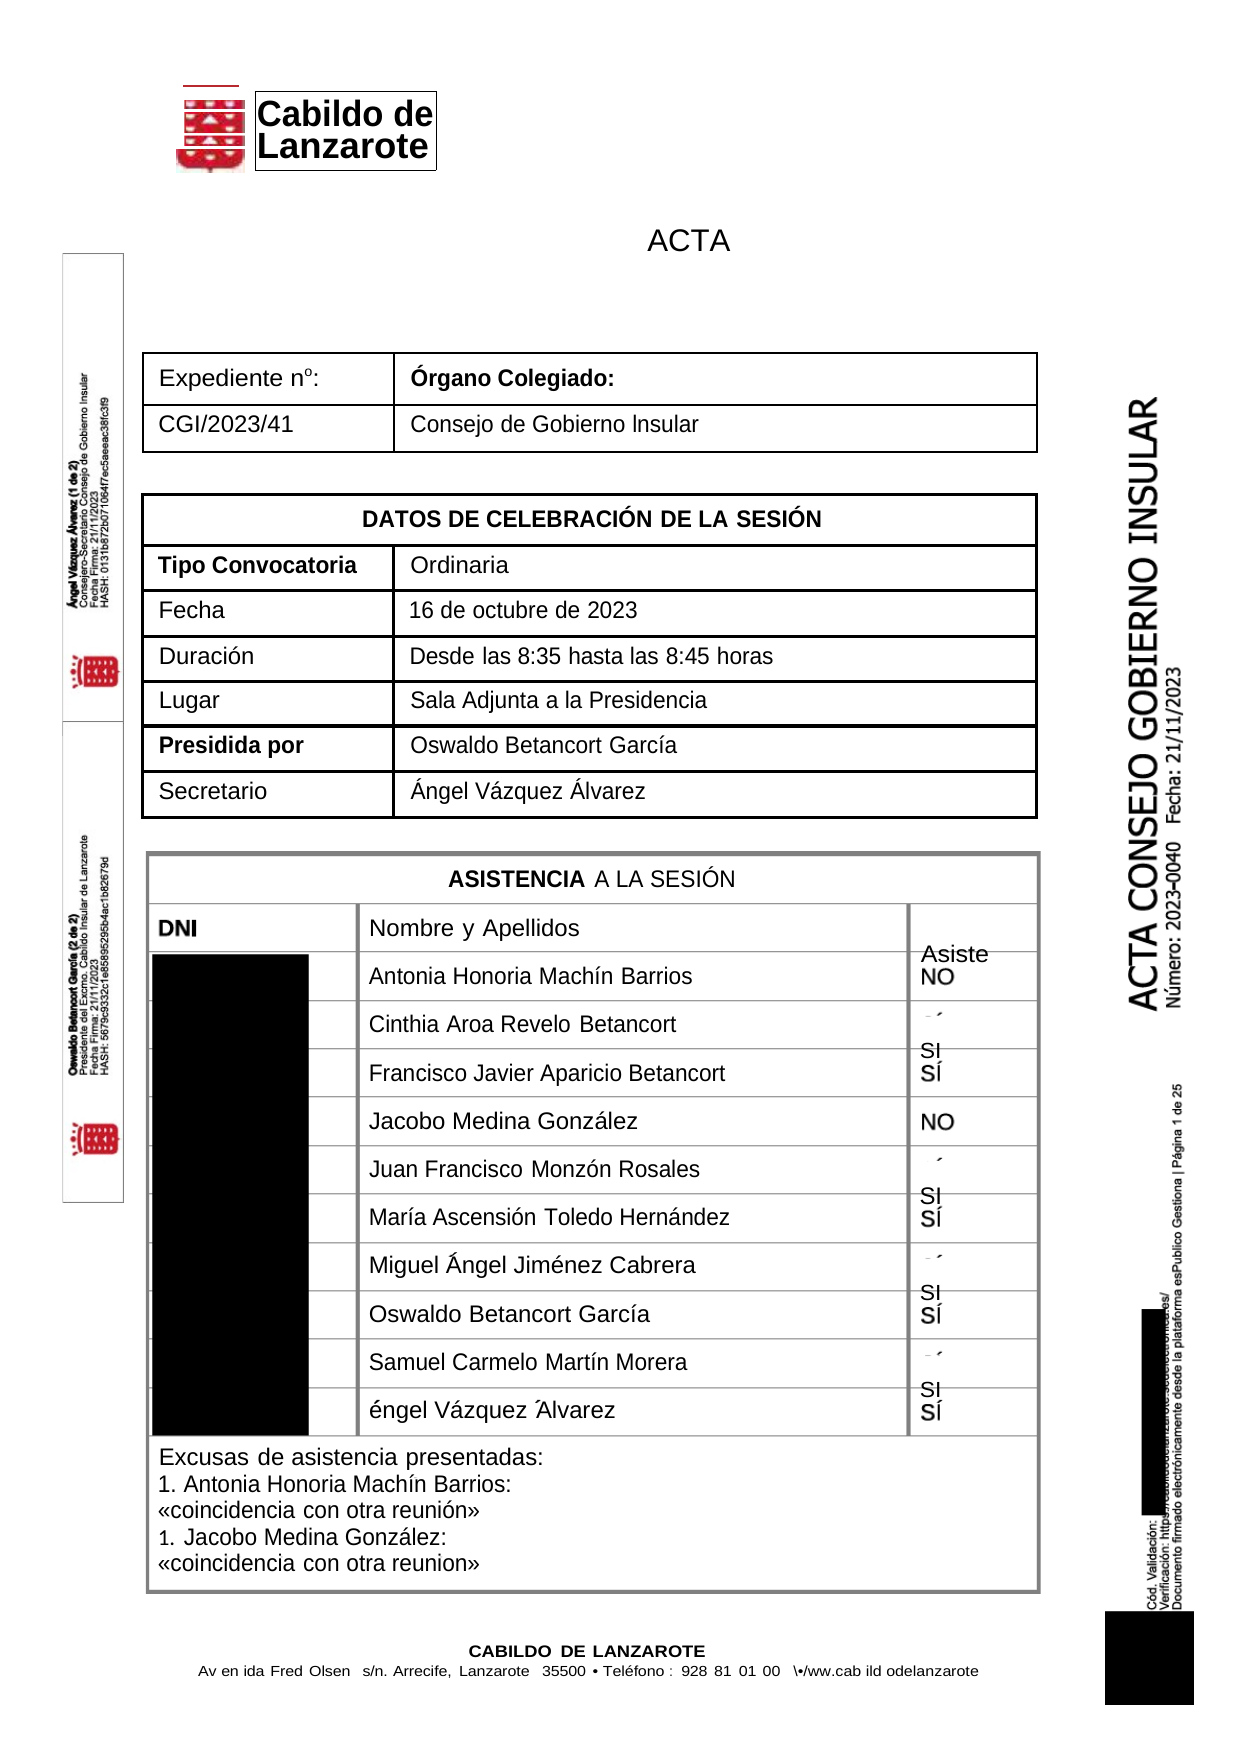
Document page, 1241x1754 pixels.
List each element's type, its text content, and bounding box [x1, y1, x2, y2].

text ASISTENCIA A LA SESIÓN [448, 865, 741, 893]
text «coincidencia con otra reunión» [158, 1497, 741, 1524]
picture [145, 851, 1041, 1594]
text 16 de octubre de 2023 [409, 596, 1035, 623]
text SI [919, 1038, 1205, 1063]
text Ángel Vázquez Álvarez [410, 777, 1035, 805]
text Secretario [158, 777, 392, 805]
text [1194, 1377, 1205, 1402]
text SI [919, 1182, 1105, 1209]
text Samuel Carmelo Martín Morera éngel Vázquez Alvarez [368, 1348, 689, 1424]
text «coincidencia con otra reunion» [158, 1550, 741, 1577]
picture [176, 149, 245, 173]
text Nombre y Apellidos [369, 914, 741, 942]
text Presidida por [158, 731, 392, 759]
text Órgano Colegiado: [410, 363, 1036, 391]
text Lugar [158, 686, 392, 714]
text Expediente no: [158, 363, 393, 391]
text Duración [158, 642, 392, 669]
text DATOS DE CELEBRACIÓN DE LA SESIÓN [361, 505, 823, 533]
picture [184, 100, 245, 109]
text Juan Francisco Monzón Rosales María Ascensión Toledo Hernández Miguel Ángel Jiménez Cabrera Oswaldo Betancort García [368, 1155, 741, 1327]
text Excusas de asistencia presentadas: [158, 1444, 741, 1471]
picture [184, 112, 245, 146]
picture [1105, 1084, 1194, 1705]
text [1184, 939, 1205, 967]
text CGI/2023/41 [158, 410, 393, 438]
list Jacobo Medina González: [158, 1524, 741, 1550]
text Ordinaria [410, 551, 1035, 579]
text ACTA [52, 222, 730, 258]
text Fecha [158, 596, 392, 623]
text [1194, 1182, 1205, 1209]
text Sala Adjunta a la Presidencia [410, 686, 1035, 714]
picture [62, 253, 124, 1203]
text Desde las 8:35 hasta las 8:45 horas [409, 642, 1035, 669]
text Asiste [921, 939, 1128, 967]
text SI [919, 1377, 1105, 1402]
text SI [919, 1280, 1105, 1305]
picture [1128, 397, 1184, 1012]
text Oswaldo Betancort García [410, 731, 1035, 759]
text Consejo de Gobierno lnsular [410, 410, 1036, 438]
text [1194, 1280, 1205, 1305]
text Tipo Convocatoria [158, 551, 392, 579]
text 1. Antonia Honoria Machín Barrios: [158, 1471, 741, 1497]
text Antonia Honoria Machín Barrios Cinthia Aroa Revelo Betancort Francisco Javier Aparicio Betancort Jacobo Medina González [368, 962, 728, 1134]
